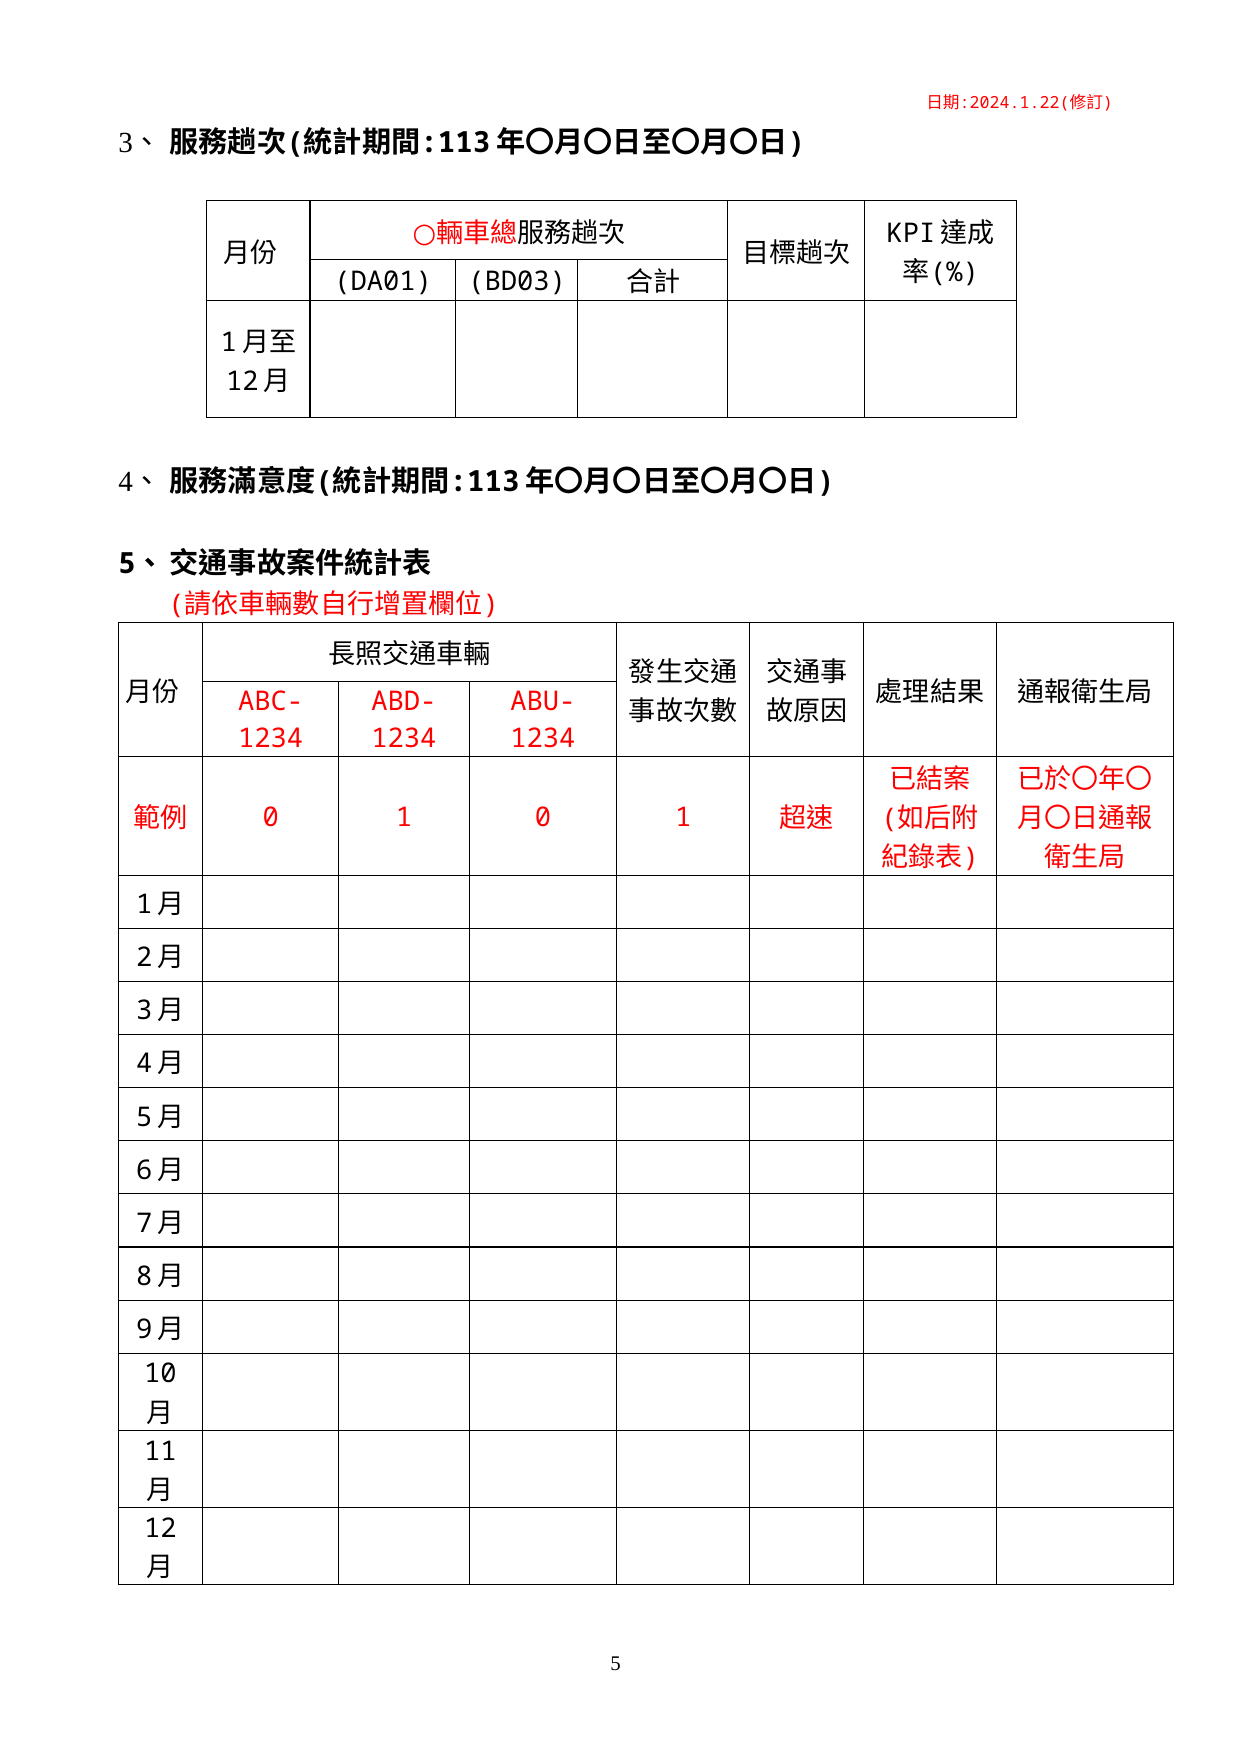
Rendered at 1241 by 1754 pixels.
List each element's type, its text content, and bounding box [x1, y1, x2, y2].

table_cell [864, 1141, 996, 1193]
table_cell 範例 [119, 757, 202, 874]
table_header KPI達成率(%) [865, 201, 1016, 299]
table_cell [864, 1035, 996, 1087]
table_cell [470, 1088, 616, 1140]
table_cell 2月 [119, 929, 202, 981]
table_cell 4月 [119, 1035, 202, 1087]
table_cell [865, 301, 1016, 417]
table_cell [311, 301, 455, 417]
table_cell [997, 1301, 1173, 1353]
table_cell [997, 1508, 1173, 1584]
table_cell [750, 1248, 863, 1299]
table_header ○輛車總服務趟次 [311, 201, 727, 259]
table_cell 1 [617, 757, 749, 874]
table_cell ABC-1234 [203, 682, 338, 756]
table_cell [617, 982, 749, 1034]
table_cell [339, 1035, 469, 1087]
table_header 通報衛生局 [997, 623, 1173, 756]
table_cell [617, 1141, 749, 1193]
table_cell [864, 1248, 996, 1299]
table_cell [339, 876, 469, 928]
table_cell [750, 1088, 863, 1140]
table_header 月份 [119, 623, 202, 756]
table_cell [203, 1431, 338, 1507]
table_cell [617, 876, 749, 928]
table_cell [750, 1194, 863, 1246]
table_cell 已於〇年〇月〇日通報衛生局 [997, 757, 1173, 874]
table_cell [864, 876, 996, 928]
table_cell [617, 1431, 749, 1507]
table_cell ABD-1234 [339, 682, 469, 756]
table_cell 1月 [119, 876, 202, 928]
table_header 長照交通車輛 [203, 623, 616, 681]
list 服務趟次(統計期間:113年〇月〇日至〇月〇日) [118, 118, 1112, 161]
table_cell [997, 1141, 1173, 1193]
table_cell 11月 [119, 1431, 202, 1507]
table_cell [203, 1194, 338, 1246]
table_cell [203, 1035, 338, 1087]
table_cell 6月 [119, 1141, 202, 1193]
table_cell [617, 1194, 749, 1246]
table_cell [339, 982, 469, 1034]
table_cell [997, 1194, 1173, 1246]
table_cell [470, 1301, 616, 1353]
table_cell [470, 1354, 616, 1430]
table_cell [750, 1301, 863, 1353]
table_header 處理結果 [864, 623, 996, 756]
table_cell [470, 982, 616, 1034]
table_header 月份 [207, 201, 309, 299]
table_cell [997, 876, 1173, 928]
table_cell [997, 1354, 1173, 1430]
table_cell 0 [470, 757, 616, 874]
table_cell [339, 1088, 469, 1140]
table_cell [339, 929, 469, 981]
table_header 發生交通事故次數 [617, 623, 749, 756]
table_cell ABU-1234 [470, 682, 616, 756]
table_cell 3月 [119, 982, 202, 1034]
table_cell [617, 1508, 749, 1584]
table_cell [864, 1301, 996, 1353]
table_cell [470, 929, 616, 981]
text (請依車輛數自行增置欄位) [168, 582, 1112, 622]
table_cell [617, 929, 749, 981]
table_cell [617, 1354, 749, 1430]
table_cell 1 [339, 757, 469, 874]
table_cell [864, 1508, 996, 1584]
table_cell 10月 [119, 1354, 202, 1430]
table_cell 0 [203, 757, 338, 874]
table_cell [617, 1035, 749, 1087]
table_cell [339, 1354, 469, 1430]
table_cell 5月 [119, 1088, 202, 1140]
table_header 目標趟次 [728, 201, 864, 299]
table_cell 12月 [119, 1508, 202, 1584]
table_cell [997, 1431, 1173, 1507]
table_cell [864, 982, 996, 1034]
table_cell [203, 1301, 338, 1353]
table_cell [339, 1508, 469, 1584]
table_cell [864, 1088, 996, 1140]
table_cell 1月至12月 [207, 301, 309, 417]
table_cell [617, 1301, 749, 1353]
table_cell [203, 1508, 338, 1584]
table_cell [203, 1088, 338, 1140]
table_cell [864, 929, 996, 981]
table_cell [578, 301, 727, 417]
table_cell [617, 1088, 749, 1140]
table_cell [470, 876, 616, 928]
table_cell [203, 1248, 338, 1299]
table_cell [339, 1141, 469, 1193]
table_cell [728, 301, 864, 417]
table_cell 8月 [119, 1248, 202, 1299]
table_cell [750, 982, 863, 1034]
table_cell [339, 1301, 469, 1353]
table_cell [470, 1248, 616, 1299]
table_cell [864, 1194, 996, 1246]
table_cell [339, 1194, 469, 1246]
table_cell [750, 876, 863, 928]
table_cell (DA01) [311, 260, 455, 299]
table_cell [750, 1035, 863, 1087]
table_cell [456, 301, 577, 417]
table_cell [997, 1035, 1173, 1087]
table_cell [997, 1248, 1173, 1299]
table_cell [470, 1141, 616, 1193]
table_cell 合計 [578, 260, 727, 299]
table_cell [470, 1194, 616, 1246]
list 交通事故案件統計表 [118, 540, 1112, 582]
table_cell [203, 876, 338, 928]
table_cell 9月 [119, 1301, 202, 1353]
table_cell [470, 1508, 616, 1584]
table_cell [997, 1088, 1173, 1140]
table_cell [203, 1141, 338, 1193]
table_cell [750, 929, 863, 981]
list 服務滿意度(統計期間:113年〇月〇日至〇月〇日) [118, 458, 1112, 500]
table_cell (BD03) [456, 260, 577, 299]
table_cell [864, 1431, 996, 1507]
table_cell [339, 1431, 469, 1507]
table_cell [470, 1431, 616, 1507]
table_cell [997, 982, 1173, 1034]
table_cell [203, 982, 338, 1034]
table_cell [750, 1354, 863, 1430]
table_cell 超速 [750, 757, 863, 874]
table_cell [339, 1248, 469, 1299]
table_cell 7月 [119, 1194, 202, 1246]
table_header 交通事故原因 [750, 623, 863, 756]
table_cell 已結案(如后附紀錄表) [864, 757, 996, 874]
table_cell [864, 1354, 996, 1430]
table_cell [203, 1354, 338, 1430]
table_cell [750, 1508, 863, 1584]
table_cell [750, 1141, 863, 1193]
table_cell [997, 929, 1173, 981]
table_cell [617, 1248, 749, 1299]
table_cell [750, 1431, 863, 1507]
table_cell [470, 1035, 616, 1087]
table_cell [203, 929, 338, 981]
